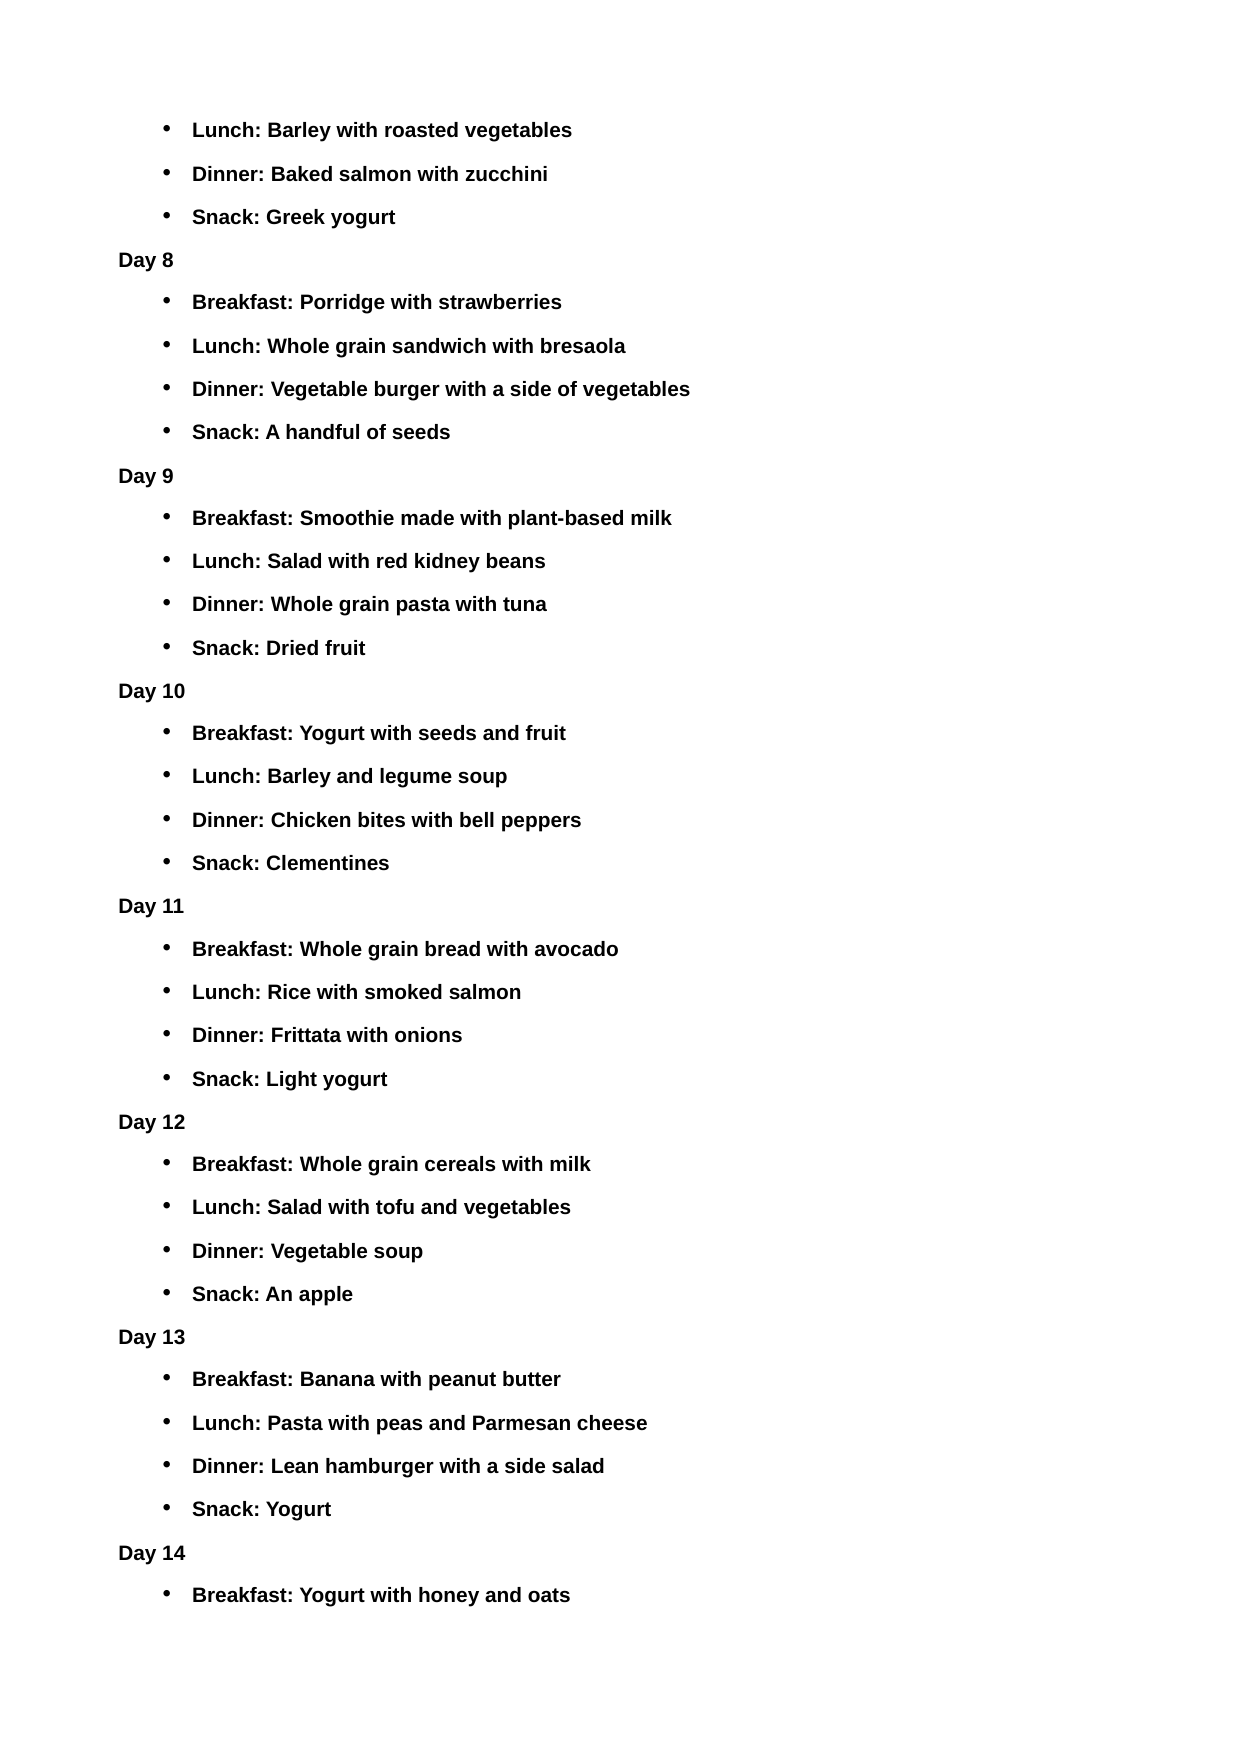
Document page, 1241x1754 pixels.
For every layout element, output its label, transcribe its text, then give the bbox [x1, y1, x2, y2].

list Breakfast: Whole grain bread with avocado [162, 936, 1122, 961]
list Snack: Yogurt [162, 1497, 1122, 1522]
text Day 9 [118, 463, 1122, 487]
list Breakfast: Porridge with strawberries [162, 290, 1122, 315]
text Day 14 [118, 1541, 1122, 1564]
list Lunch: Barley with roasted vegetables [162, 118, 1122, 143]
list Dinner: Lean hamburger with a side salad [162, 1454, 1122, 1479]
list Breakfast: Yogurt with honey and oats [162, 1583, 1122, 1608]
list Dinner: Whole grain pasta with tuna [162, 592, 1122, 617]
list Lunch: Whole grain sandwich with bresaola [162, 333, 1122, 358]
list Snack: An apple [162, 1282, 1122, 1307]
list Lunch: Pasta with peas and Parmesan cheese [162, 1411, 1122, 1436]
list Dinner: Chicken bites with bell peppers [162, 808, 1122, 833]
text Day 10 [118, 679, 1122, 703]
list Dinner: Baked salmon with zucchini [162, 161, 1122, 186]
list Lunch: Salad with tofu and vegetables [162, 1195, 1122, 1220]
list Breakfast: Yogurt with seeds and fruit [162, 721, 1122, 746]
list Snack: Greek yogurt [162, 205, 1122, 230]
text Day 11 [118, 894, 1122, 918]
list Lunch: Salad with red kidney beans [162, 549, 1122, 574]
list Snack: Dried fruit [162, 636, 1122, 661]
text Day 8 [118, 248, 1122, 272]
list Breakfast: Whole grain cereals with milk [162, 1152, 1122, 1177]
list Breakfast: Banana with peanut butter [162, 1367, 1122, 1392]
text Day 13 [118, 1325, 1122, 1349]
list Lunch: Barley and legume soup [162, 764, 1122, 789]
list Snack: Light yogurt [162, 1066, 1122, 1091]
list Breakfast: Smoothie made with plant-based milk [162, 506, 1122, 531]
list Snack: Clementines [162, 851, 1122, 876]
list Snack: A handful of seeds [162, 420, 1122, 445]
list Dinner: Vegetable burger with a side of vegetables [162, 377, 1122, 402]
list Dinner: Vegetable soup [162, 1238, 1122, 1263]
text Day 12 [118, 1110, 1122, 1134]
list Lunch: Rice with smoked salmon [162, 980, 1122, 1005]
list Dinner: Frittata with onions [162, 1023, 1122, 1048]
